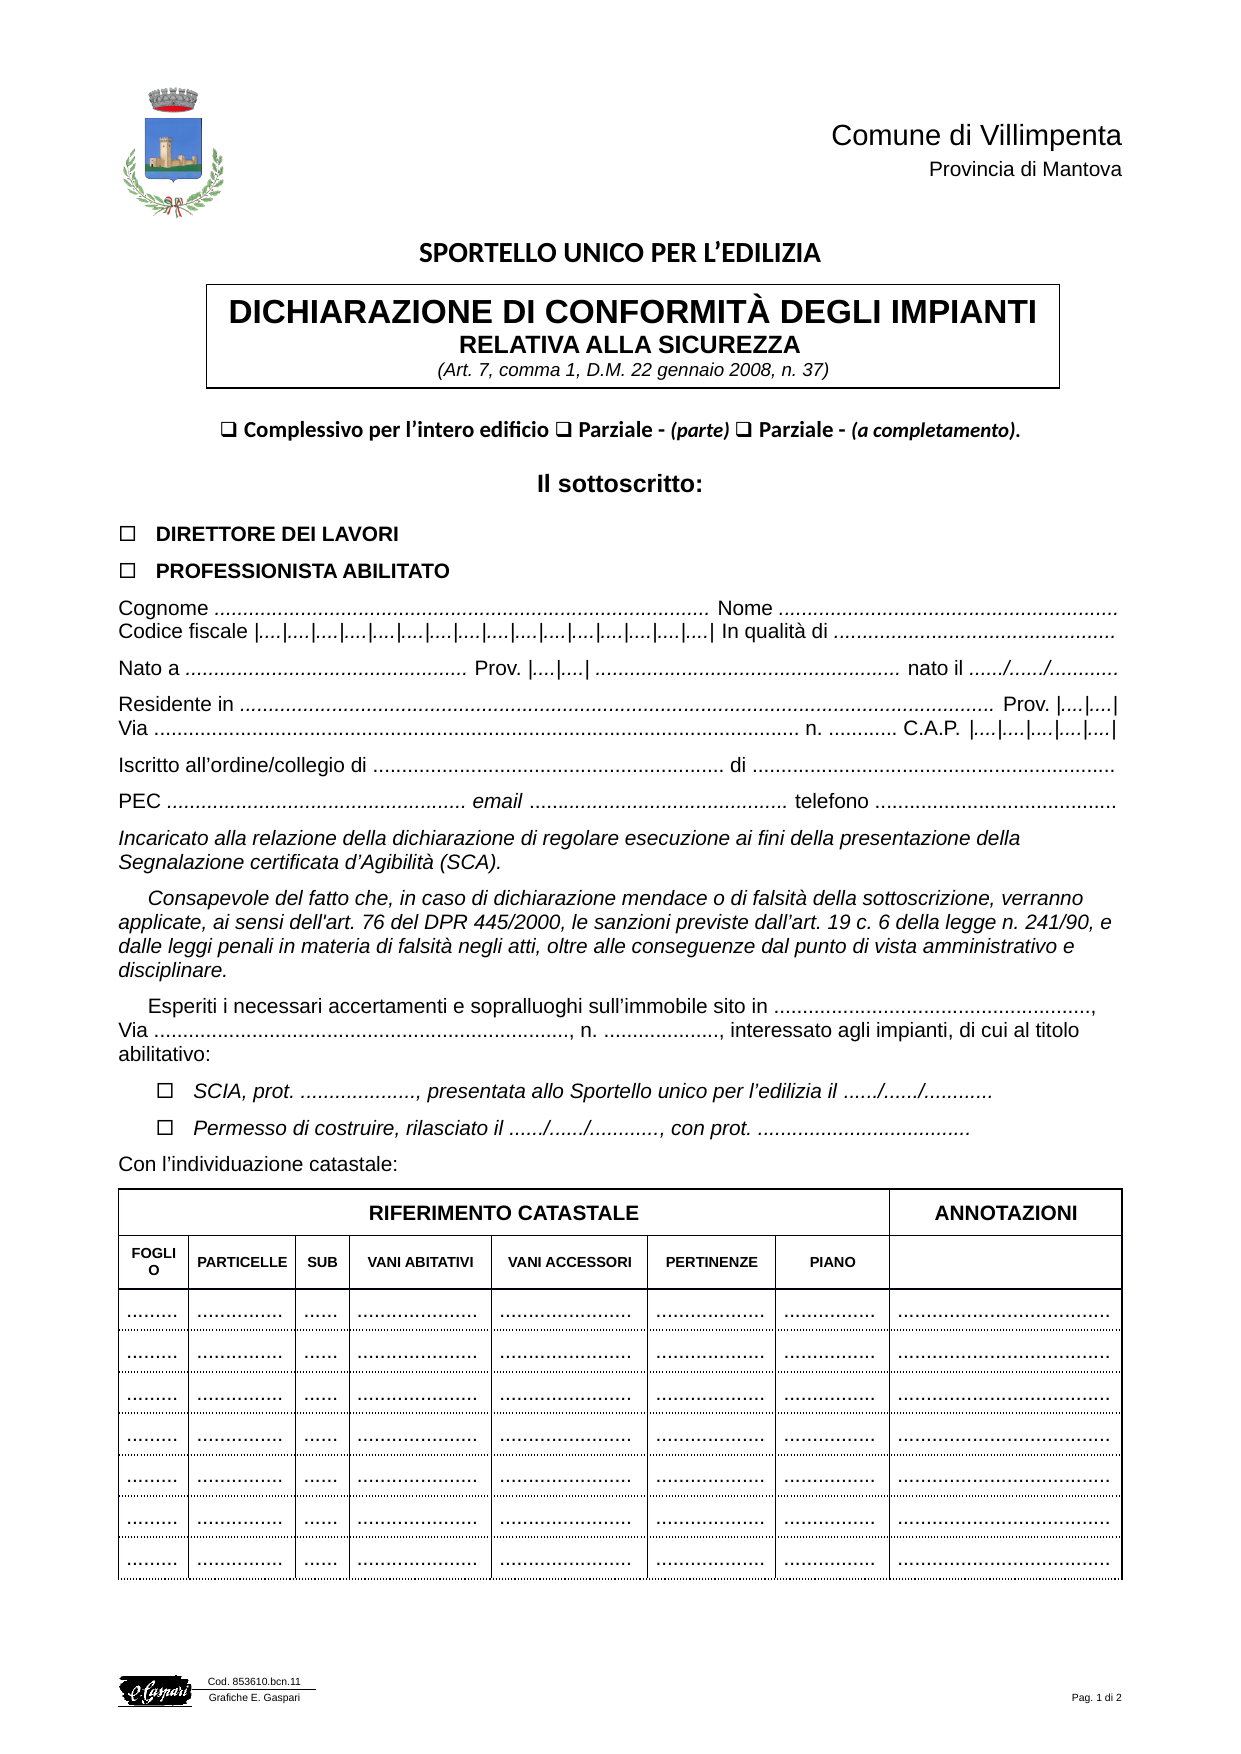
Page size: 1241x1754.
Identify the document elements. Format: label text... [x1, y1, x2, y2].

table_cell ............... [189, 1329, 295, 1371]
table_cell ................ [776, 1290, 889, 1329]
table_cell ................... [648, 1536, 775, 1577]
table_cell ................ [776, 1329, 889, 1371]
table_cell ..................................... [890, 1495, 1121, 1536]
table_cell ..................... [350, 1454, 491, 1495]
picture [122, 87, 224, 219]
text Residente in ................................................................................................................................... Prov. |....|....| Via ................................................................................................................ n. ............ C.A.P. |....|....|....|....|....| [118, 692, 1122, 740]
table_cell ....................... [492, 1371, 647, 1412]
table_cell ..................... [350, 1412, 491, 1453]
table_cell ............... [189, 1495, 295, 1536]
table_cell ..................... [350, 1290, 491, 1329]
table_cell ................... [648, 1290, 775, 1329]
table_cell ..................................... [890, 1329, 1121, 1371]
table_cell VANI ABITATIVI [350, 1236, 491, 1288]
table_cell ...... [296, 1495, 349, 1536]
table_cell ...... [296, 1412, 349, 1453]
list SCIA, prot. ...................., presentata allo Sportello unico per l’edilizia il ....../....../............ [156, 1079, 1122, 1103]
table_cell ....................... [492, 1454, 647, 1495]
picture [118, 1674, 192, 1706]
table_cell ............... [189, 1371, 295, 1412]
table_header ANNOTAZIONI [890, 1190, 1121, 1235]
table_cell ....................... [492, 1412, 647, 1453]
table_cell [890, 1236, 1121, 1288]
table_cell ..................... [350, 1329, 491, 1371]
table_cell ....................... [492, 1290, 647, 1329]
text Nato a ................................................. Prov. |....|....| ..................................................... nato il ....../....../............ [118, 656, 1122, 680]
table_cell ...... [296, 1329, 349, 1371]
table_cell PIANO [776, 1236, 889, 1288]
table_cell FOGLIO [119, 1236, 188, 1288]
table_cell ..................................... [890, 1454, 1121, 1495]
text Provincia di Mantova [224, 157, 1122, 181]
table_cell ..................... [350, 1371, 491, 1412]
text Il sottoscritto: [118, 468, 1122, 497]
text Esperiti i necessari accertamenti e sopralluoghi sull’immobile sito in ......................................................., Via ........................................................................, n. ...................., interessato agli impianti, di cui al titolo abilitativo: [118, 994, 1122, 1066]
table_cell ................ [776, 1371, 889, 1412]
table_cell ......... [119, 1412, 188, 1453]
table_cell PARTICELLE [189, 1236, 295, 1288]
table_cell ............... [189, 1412, 295, 1453]
table_cell SUB [296, 1236, 349, 1288]
table_cell ....................... [492, 1495, 647, 1536]
table_cell ......... [119, 1329, 188, 1371]
table_cell ................ [776, 1536, 889, 1577]
table_cell ...... [296, 1536, 349, 1577]
table_cell ..................................... [890, 1412, 1121, 1453]
text Comune di Villimpenta [224, 118, 1122, 152]
table_cell ................... [648, 1495, 775, 1536]
table_cell ................... [648, 1329, 775, 1371]
table_cell ....................... [492, 1536, 647, 1577]
table_cell ................... [648, 1454, 775, 1495]
text Incaricato alla relazione della dichiarazione di regolare esecuzione ai fini della presentazione della Segnalazione certificata d’Agibilità (SCA). [118, 826, 1122, 873]
table_cell ..................... [350, 1495, 491, 1536]
table_header RIFERIMENTO CATASTALE [119, 1190, 889, 1235]
table_cell ..................................... [890, 1290, 1121, 1329]
table_cell ................ [776, 1412, 889, 1453]
table_cell ................ [776, 1495, 889, 1536]
list PROFESSIONISTA ABILITATO [118, 559, 1122, 583]
list Permesso di costruire, rilasciato il ....../....../............, con prot. ..................................... [156, 1115, 1122, 1139]
table_cell ................ [776, 1454, 889, 1495]
table_cell ......... [119, 1536, 188, 1577]
table_cell ................... [648, 1371, 775, 1412]
table_cell ...... [296, 1454, 349, 1495]
text Cognome ...................................................................................... Nome ........................................................... Codice fiscale |....|....|....|....|....|....|....|....|....|....|....|....|....|....|....|....| In qualità di ................................................. [118, 595, 1122, 643]
table_cell ............... [189, 1454, 295, 1495]
table_cell ......... [119, 1371, 188, 1412]
table_cell PERTINENZE [648, 1236, 775, 1288]
text PEC .................................................... email ............................................. telefono .......................................... [118, 789, 1122, 813]
text  Complessivo per l’intero edificio  Parziale - (parte)  Parziale - (a completamento). [118, 416, 1122, 443]
table_cell ............... [189, 1536, 295, 1577]
table_cell ......... [119, 1290, 188, 1329]
table_cell ......... [119, 1495, 188, 1536]
text Consapevole del fatto che, in caso di dichiarazione mendace o di falsità della sottoscrizione, verranno applicate, ai sensi dell'art. 76 del DPR 445/2000, le sanzioni previste dall’art. 19 c. 6 della legge n. 241/90, e dalle leggi penali in materia di falsità negli atti, oltre alle conseguenze dal punto di vista amministrativo e disciplinare. [118, 886, 1122, 982]
text Con l’individuazione catastale: [118, 1152, 1122, 1176]
table_cell ..................................... [890, 1536, 1121, 1577]
list DIRETTORE DEI LAVORI [118, 522, 1122, 546]
table_cell ............... [189, 1290, 295, 1329]
table_cell ....................... [492, 1329, 647, 1371]
text Iscritto all’ordine/collegio di ............................................................. di ............................................................... [118, 753, 1122, 777]
table_cell ......... [119, 1454, 188, 1495]
table_cell ...... [296, 1290, 349, 1329]
table_cell ..................... [350, 1536, 491, 1577]
subtitle SPORTELLO UNICO PER L’EDILIZIA [118, 234, 1122, 270]
table_cell ................... [648, 1412, 775, 1453]
table_cell ..................................... [890, 1371, 1121, 1412]
table_cell VANI ACCESSORI [492, 1236, 647, 1288]
table_cell ...... [296, 1371, 349, 1412]
